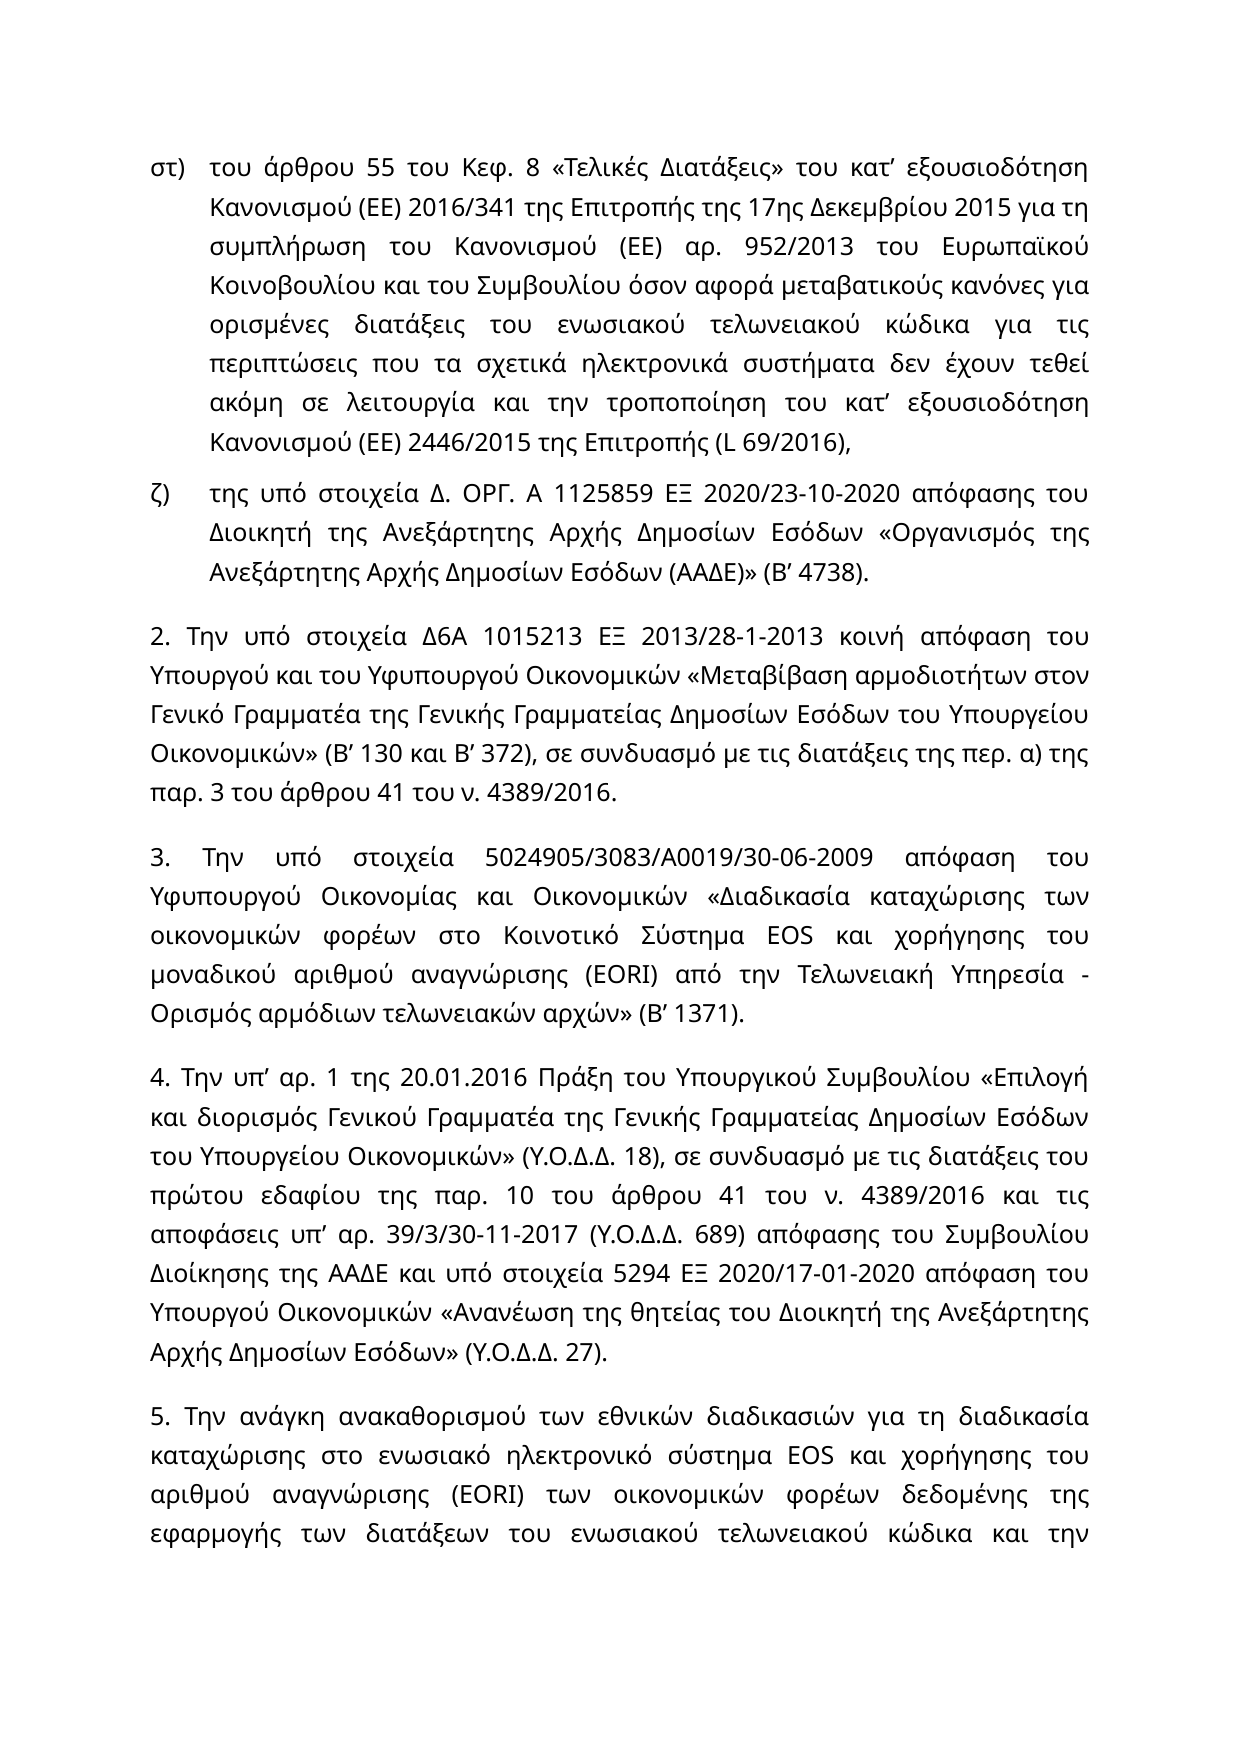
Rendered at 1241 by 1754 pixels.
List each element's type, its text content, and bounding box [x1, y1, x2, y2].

list ζ) της υπό στοιχεία Δ. ΟΡΓ. Α 1125859 ΕΞ 2020/23-10-2020 απόφασης του Διοικητή της Ανεξάρτητης Αρχής Δημοσίων Εσόδων «Οργανισμός της Ανεξάρτητης Αρχής Δημοσίων Εσόδων (ΑΑΔΕ)» (Β’ 4738). [150, 476, 1090, 588]
text 3. Την υπό στοιχεία 5024905/3083/Α0019/30-06-2009 απόφαση του Υφυπουργού Οικονομίας και Οικονομικών «Διαδικασία καταχώρισης των οικονομικών φορέων στο Κοινοτικό Σύστημα EOS και χορήγησης του μοναδικού αριθμού αναγνώρισης (EORI) από την Τελωνειακή Υπηρεσία - Ορισμός αρμόδιων τελωνειακών αρχών» (Β’ 1371). [150, 839, 1090, 1030]
list στ) του άρθρου 55 του Κεφ. 8 «Τελικές Διατάξεις» του κατ’ εξουσιοδότηση Κανονισμού (ΕΕ) 2016/341 της Επιτροπής της 17ης Δεκεμβρίου 2015 για τη συμπλήρωση του Κανονισμού (ΕΕ) αρ. 952/2013 του Ευρωπαϊκού Κοινοβουλίου και του Συμβουλίου όσον αφορά μεταβατικούς κανόνες για ορισμένες διατάξεις του ενωσιακού τελωνειακού κώδικα για τις περιπτώσεις που τα σχετικά ηλεκτρονικά συστήματα δεν έχουν τεθεί ακόμη σε λειτουργία και την τροποποίηση του κατ’ εξουσιοδότηση Κανονισμού (ΕΕ) 2446/2015 της Επιτροπής (L 69/2016), [150, 150, 1090, 458]
text 5. Την ανάγκη ανακαθορισμού των εθνικών διαδικασιών για τη διαδικασία καταχώρισης στο ενωσιακό ηλεκτρονικό σύστημα EOS και χορήγησης του αριθμού αναγνώρισης (EORI) των οικονομικών φορέων δεδομένης της εφαρμογής των διατάξεων του ενωσιακού τελωνειακού κώδικα και την [150, 1398, 1090, 1550]
text 4. Την υπ’ αρ. 1 της 20.01.2016 Πράξη του Υπουργικού Συμβουλίου «Επιλογή και διορισμός Γενικού Γραμματέα της Γενικής Γραμματείας Δημοσίων Εσόδων του Υπουργείου Οικονομικών» (Υ.Ο.Δ.Δ. 18), σε συνδυασμό με τις διατάξεις του πρώτου εδαφίου της παρ. 10 του άρθρου 41 του ν. 4389/2016 και τις αποφάσεις υπ’ αρ. 39/3/30-11-2017 (Υ.Ο.Δ.Δ. 689) απόφασης του Συμβουλίου Διοίκησης της ΑΑΔΕ και υπό στοιχεία 5294 ΕΞ 2020/17-01-2020 απόφαση του Υπουργού Οικονομικών «Ανανέωση της θητείας του Διοικητή της Ανεξάρτητης Αρχής Δημοσίων Εσόδων» (Υ.Ο.Δ.Δ. 27). [150, 1060, 1090, 1368]
text 2. Την υπό στοιχεία Δ6Α 1015213 ΕΞ 2013/28-1-2013 κοινή απόφαση του Υπουργού και του Υφυπουργού Οικονομικών «Μεταβίβαση αρμοδιοτήτων στον Γενικό Γραμματέα της Γενικής Γραμματείας Δημοσίων Εσόδων του Υπουργείου Οικονομικών» (Β’ 130 και Β’ 372), σε συνδυασμό με τις διατάξεις της περ. α) της παρ. 3 του άρθρου 41 του ν. 4389/2016. [150, 618, 1090, 809]
